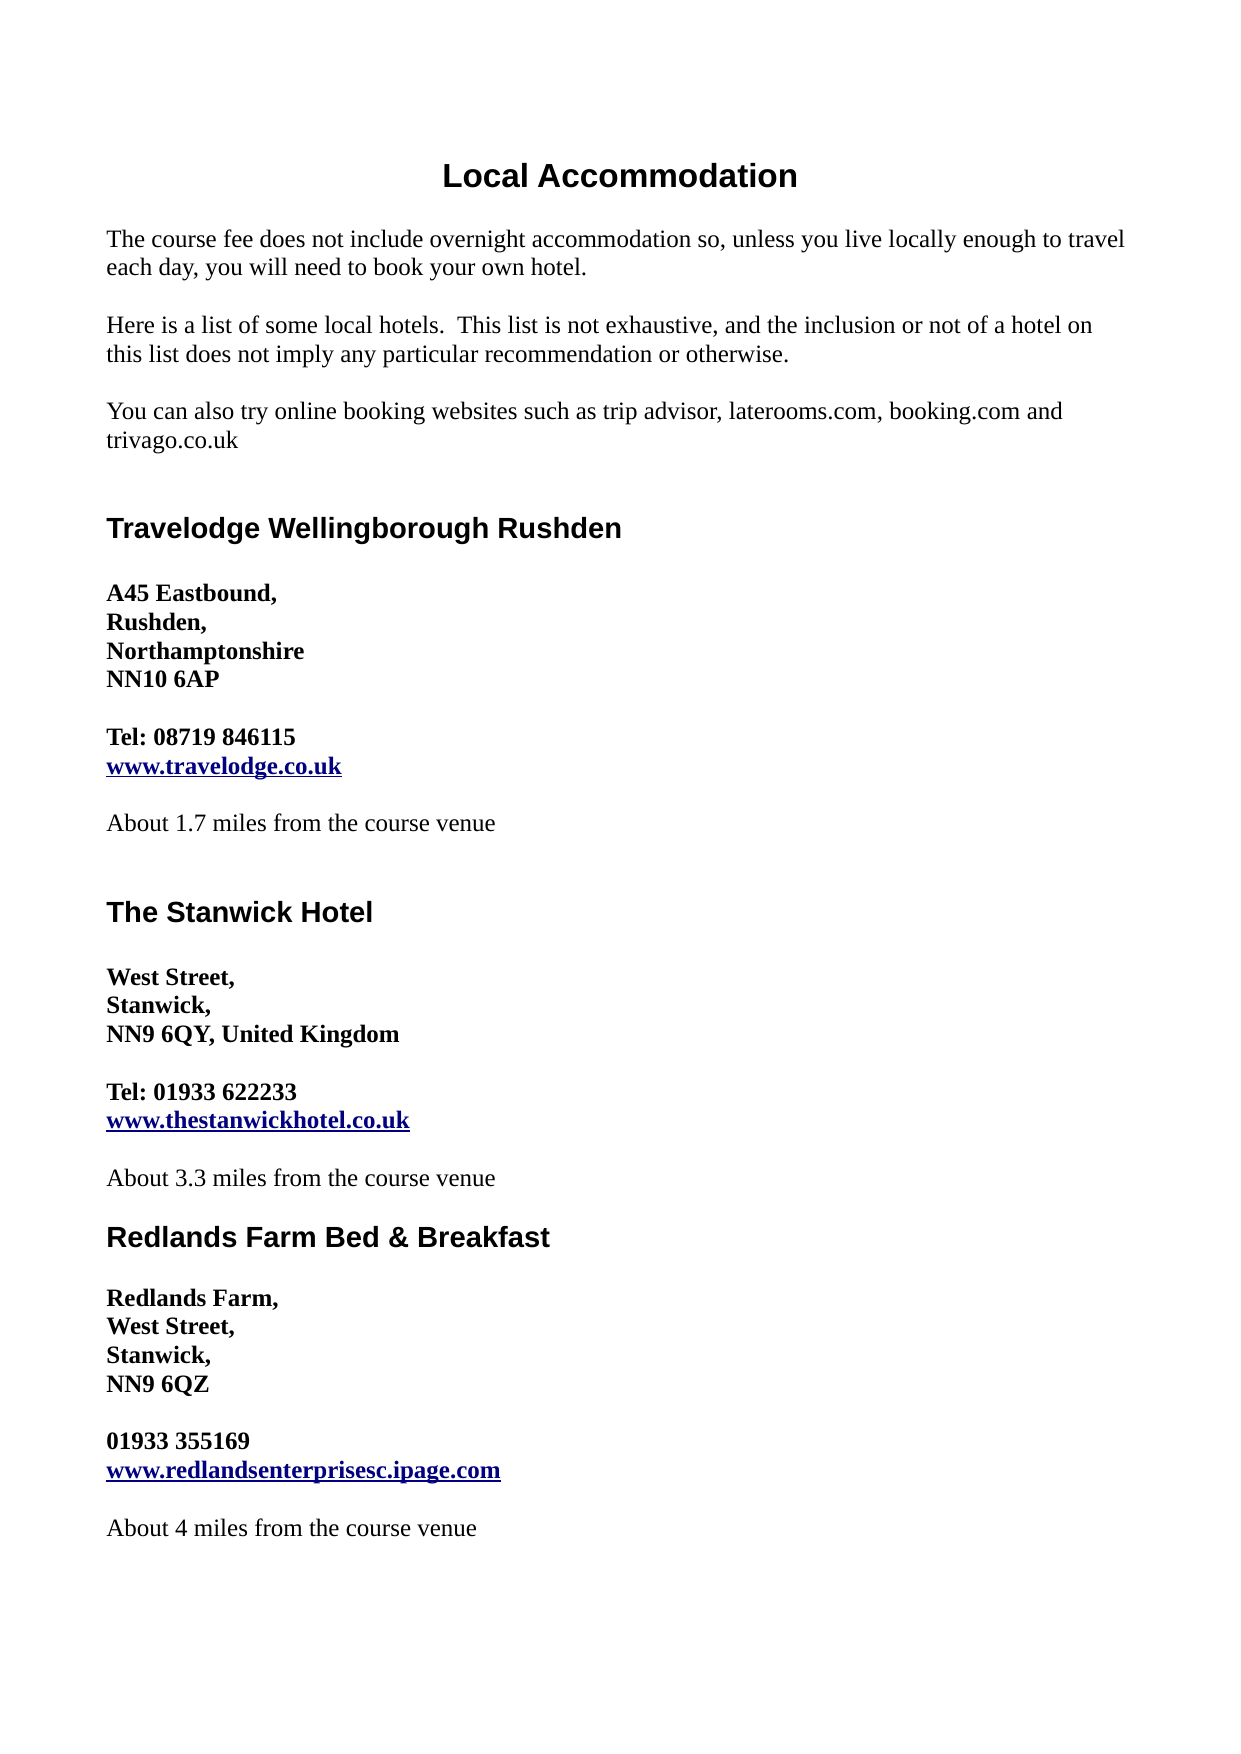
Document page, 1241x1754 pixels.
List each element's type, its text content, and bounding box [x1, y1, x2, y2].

text About 3.3 miles from the course venue [106, 1163, 1134, 1192]
text Tel: 01933 622233 [106, 1077, 1134, 1105]
text NN9 6QZ [106, 1369, 1134, 1398]
text Rushden, [106, 607, 1134, 636]
text About 4 miles from the course venue [106, 1513, 1134, 1541]
text Stanwick, [106, 1340, 1134, 1369]
text Northamptonshire [106, 636, 1134, 664]
text www.thestanwickhotel.co.uk [106, 1105, 1134, 1134]
text Local Accommodation [106, 157, 1134, 195]
text 01933 355169 [106, 1426, 1134, 1455]
text You can also try online booking websites such as trip advisor, laterooms.com, booking.com and trivago.co.uk [106, 396, 1134, 454]
text Here is a list of some local hotels. This list is not exhaustive, and the inclusion or not of a hotel on this list does not imply any particular recommendation or otherwise. [106, 310, 1134, 367]
text NN10 6AP [106, 664, 1134, 693]
text www.redlandsenterprisesc.ipage.com [106, 1455, 1134, 1484]
text Tel: 08719 846115 [106, 722, 1134, 751]
text Redlands Farm, [106, 1283, 1134, 1311]
text Stanwick, [106, 990, 1134, 1019]
text Travelodge Wellingborough Rushden [106, 511, 1134, 545]
text www.travelodge.co.uk [106, 751, 1134, 779]
text About 1.7 miles from the course venue [106, 808, 1134, 837]
text The course fee does not include overnight accommodation so, unless you live locally enough to travel each day, you will need to book your own hotel. [106, 224, 1134, 281]
text West Street, [106, 962, 1134, 990]
text A45 Eastbound, [106, 578, 1134, 607]
text NN9 6QY, United Kingdom [106, 1019, 1134, 1048]
text West Street, [106, 1311, 1134, 1340]
text The Stanwick Hotel [106, 894, 1134, 928]
text Redlands Farm Bed & Breakfast [106, 1220, 1134, 1254]
